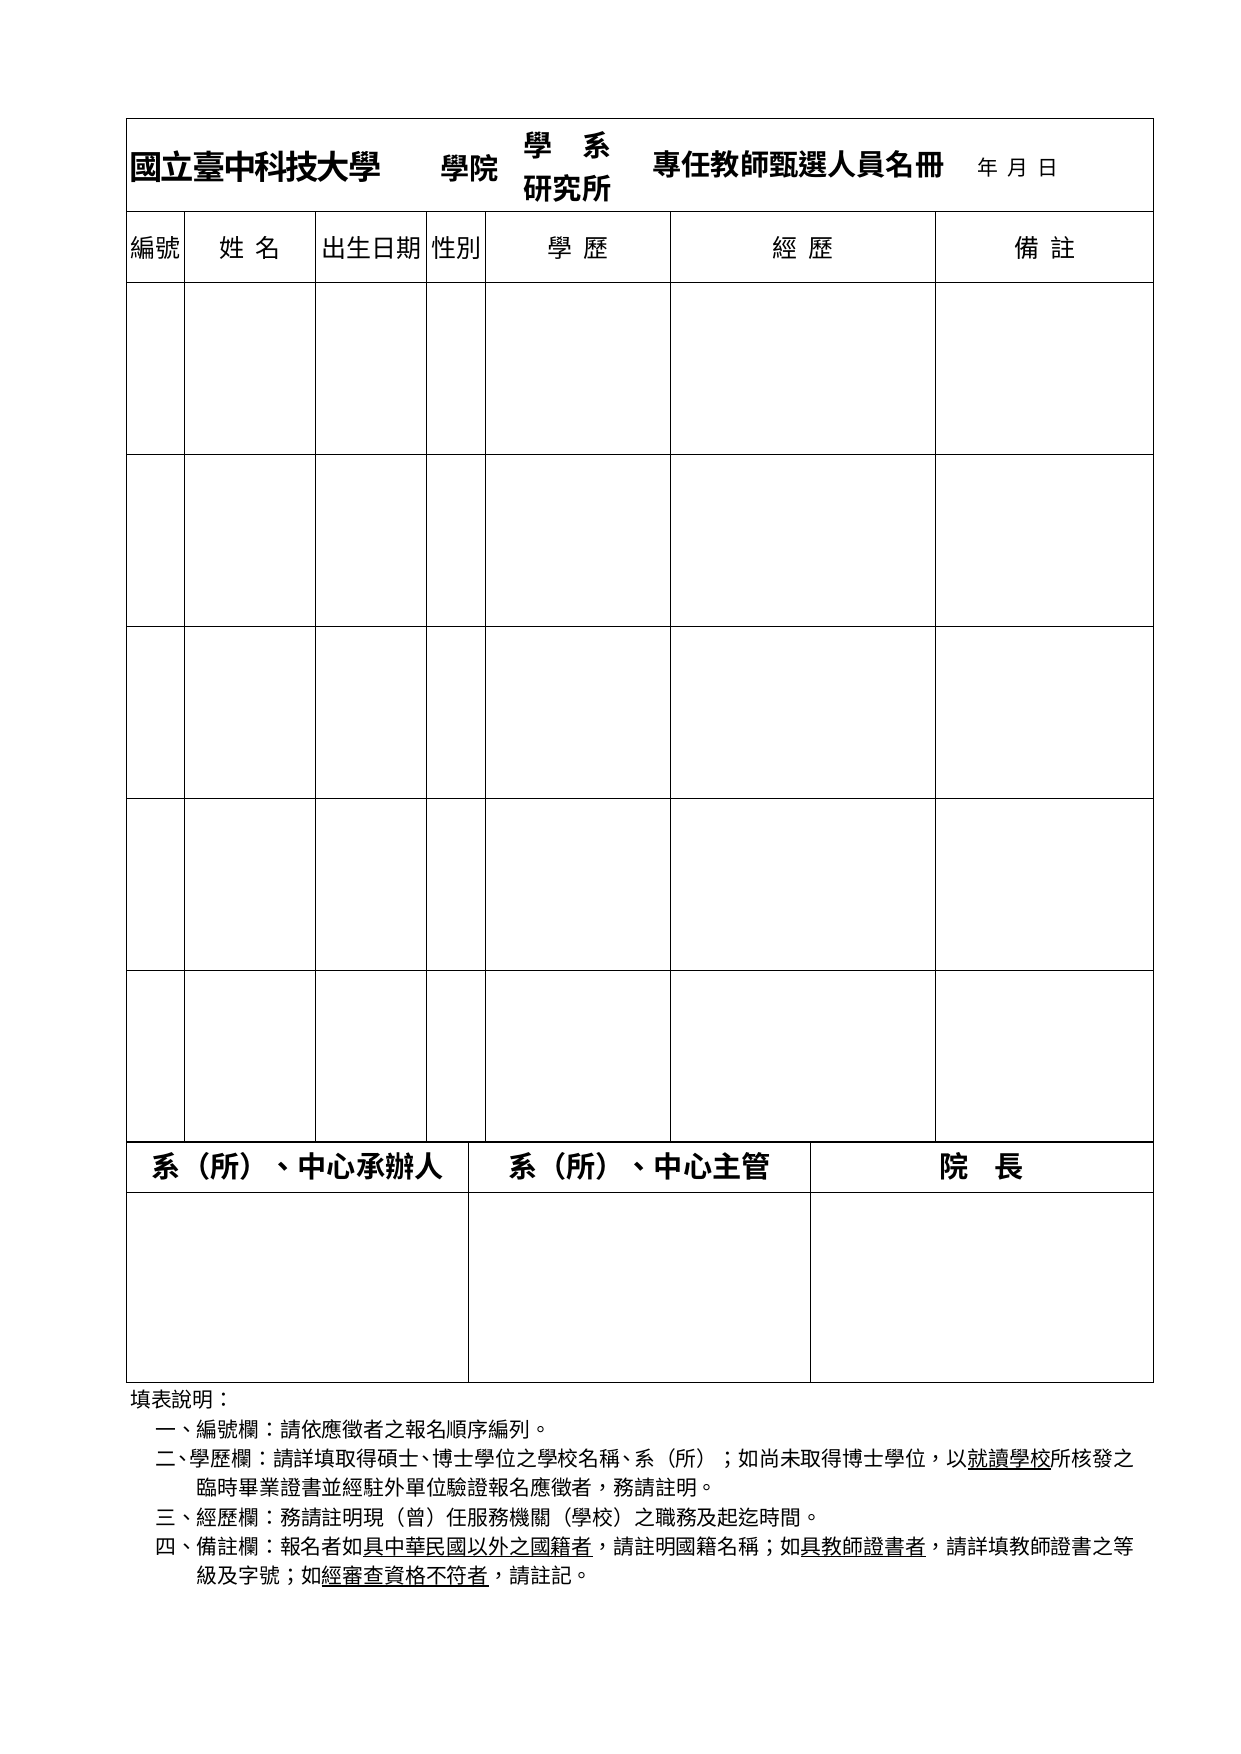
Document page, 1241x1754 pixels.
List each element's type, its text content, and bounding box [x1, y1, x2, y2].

table_header 學 系 研究所 [514, 119, 620, 211]
table_header 國立臺中科技大學 學院 [127, 119, 514, 211]
table_cell [316, 455, 426, 626]
table_cell [671, 627, 935, 798]
text 四、備註欄：報名者如具中華民國以外之國籍者，請註明國籍名稱；如具教師證書者，請詳填教師證書之等級及字號；如經審查資格不符者，請註記。 [155, 1531, 1134, 1589]
table_cell [185, 283, 315, 454]
table_cell [127, 627, 184, 798]
table_cell [185, 455, 315, 626]
table_cell [427, 283, 485, 454]
table_cell [811, 1193, 1153, 1382]
table_cell [316, 799, 426, 969]
table_cell 學 歷 [486, 212, 670, 282]
table_cell [127, 455, 184, 626]
table_cell [427, 627, 485, 798]
text 一、編號欄：請依應徵者之報名順序編列。 [155, 1414, 1134, 1443]
table_cell [469, 1193, 810, 1382]
table_cell [486, 455, 670, 626]
text 三、經歷欄：務請註明現（曾）任服務機關（學校）之職務及起迄時間。 [155, 1502, 1134, 1531]
table_cell 出生日期 [316, 212, 426, 282]
table_cell [671, 971, 935, 1141]
table_cell [936, 283, 1153, 454]
text 填表說明： [130, 1383, 1134, 1414]
table_cell [427, 971, 485, 1141]
table_cell [936, 971, 1153, 1141]
table_cell [127, 799, 184, 969]
table_cell 備 註 [936, 212, 1153, 282]
table_cell 性別 [427, 212, 485, 282]
table_cell [671, 799, 935, 969]
table_header 專任教師甄選人員名冊 年 月 日 [620, 119, 1153, 211]
table_cell [185, 971, 315, 1141]
table_cell [486, 799, 670, 969]
table_cell [127, 1193, 468, 1382]
table_cell [936, 455, 1153, 626]
table_cell [671, 283, 935, 454]
table_cell 經 歷 [671, 212, 935, 282]
table_cell 系（所）、中心主管 [469, 1143, 810, 1192]
table_cell 姓 名 [185, 212, 315, 282]
table_cell [486, 971, 670, 1141]
table_cell 編號 [127, 212, 184, 282]
table_cell 院 長 [811, 1143, 1153, 1192]
table_cell [936, 627, 1153, 798]
table_cell [185, 627, 315, 798]
table_cell [671, 455, 935, 626]
table_cell 系（所）、中心承辦人 [127, 1143, 468, 1192]
table_cell [185, 799, 315, 969]
table_cell [486, 283, 670, 454]
table_cell [427, 799, 485, 969]
table_cell [316, 283, 426, 454]
text 二、學歷欄：請詳填取得碩士、博士學位之學校名稱、系（所）；如尚未取得博士學位，以就讀學校所核發之臨時畢業證書並經駐外單位驗證報名應徵者，務請註明。 [155, 1443, 1134, 1502]
table_cell [936, 799, 1153, 969]
table_cell [127, 971, 184, 1141]
table_cell [316, 627, 426, 798]
table_cell [127, 283, 184, 454]
table_cell [427, 455, 485, 626]
table_cell [486, 627, 670, 798]
table_cell [316, 971, 426, 1141]
